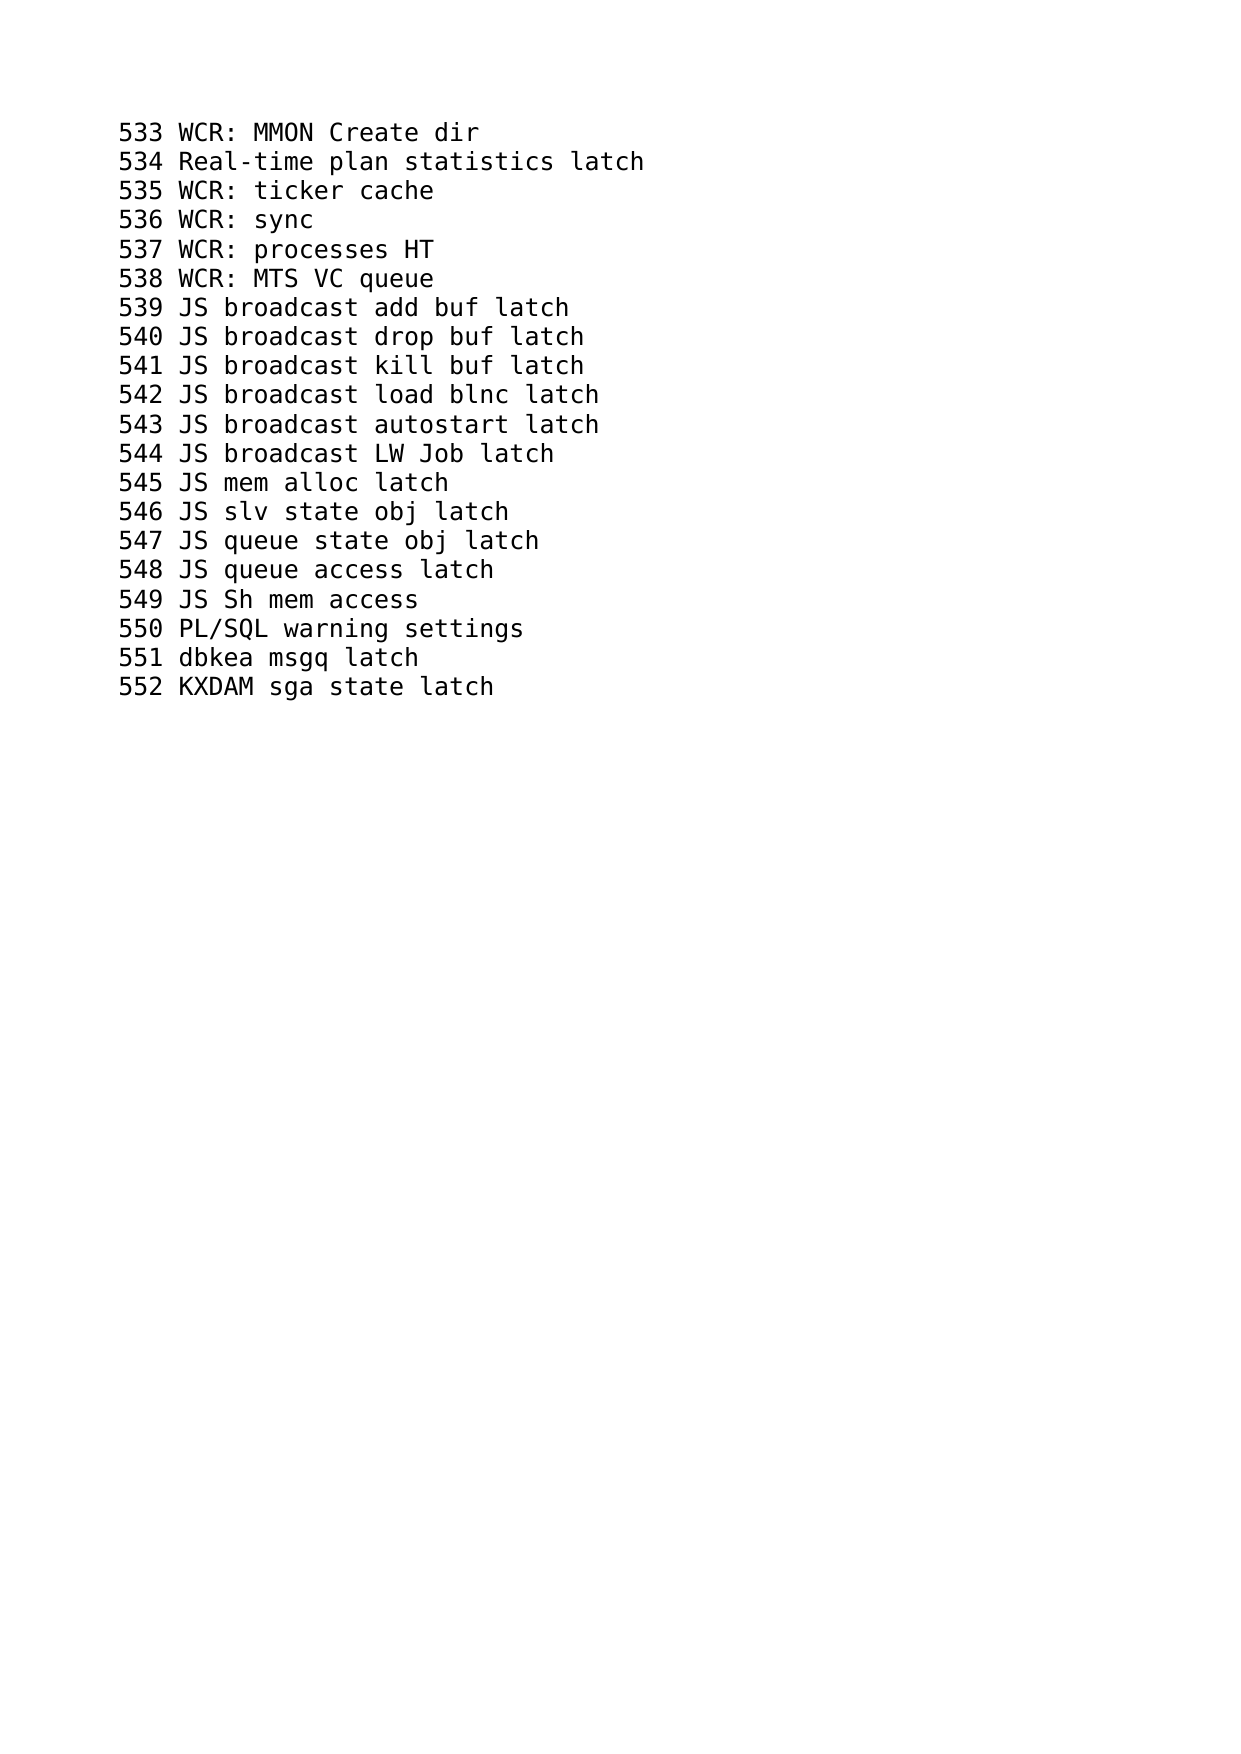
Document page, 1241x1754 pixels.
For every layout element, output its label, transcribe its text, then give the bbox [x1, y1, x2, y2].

text 533 WCR: MMON Create dir 534 Real-time plan statistics latch 535 WCR: ticker cache 536 WCR: sync 537 WCR: processes HT 538 WCR: MTS VC queue 539 JS broadcast add buf latch 540 JS broadcast drop buf latch 541 JS broadcast kill buf latch 542 JS broadcast load blnc latch 543 JS broadcast autostart latch 544 JS broadcast LW Job latch 545 JS mem alloc latch 546 JS slv state obj latch 547 JS queue state obj latch 548 JS queue access latch 549 JS Sh mem access 550 PL/SQL warning settings 551 dbkea msgq latch 552 KXDAM sga state latch [118, 118, 1122, 701]
